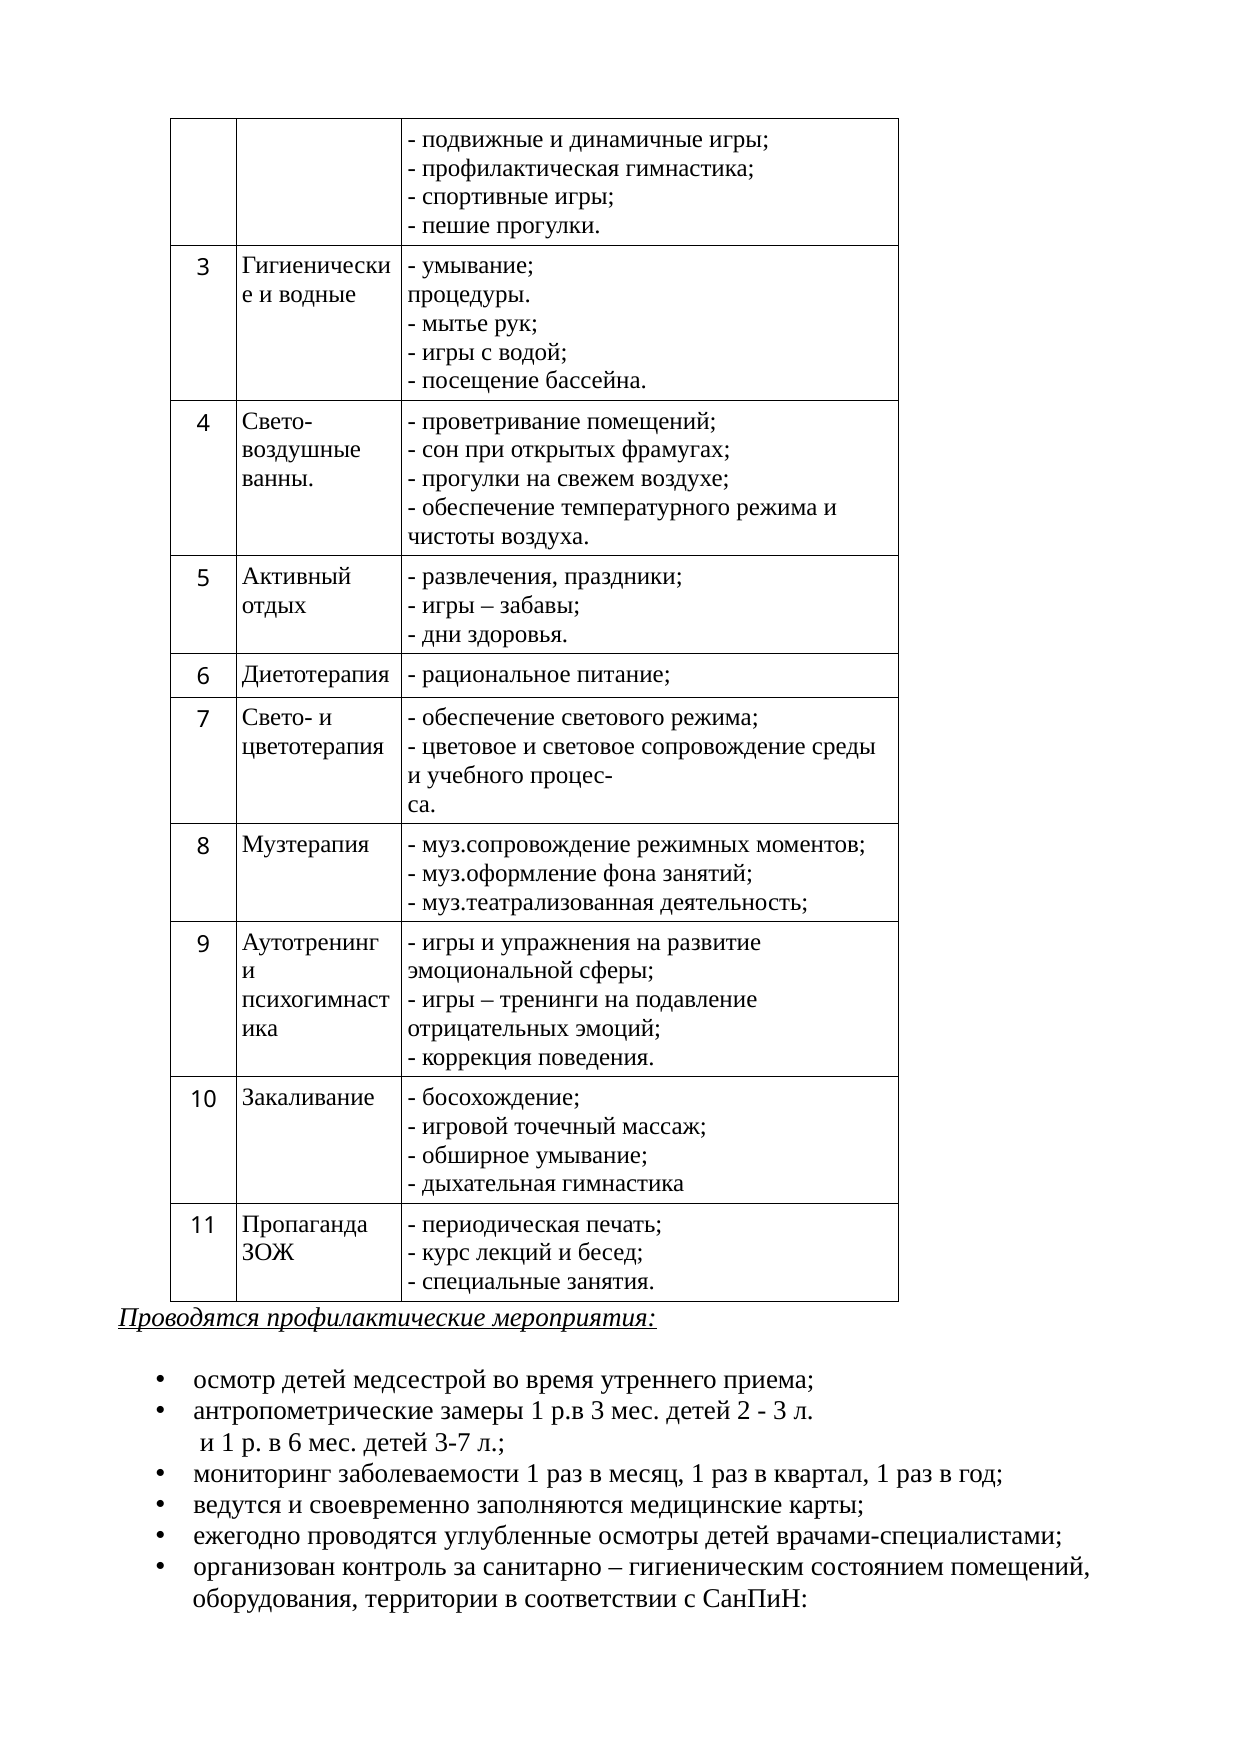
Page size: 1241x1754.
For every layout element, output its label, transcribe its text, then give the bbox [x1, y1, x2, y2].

table_cell - муз.сопровождение режимных моментов; - муз.оформление фона занятий; - муз.театрализованная деятельность; [402, 824, 898, 921]
list антропометрические замеры 1 р.в 3 мес. детей 2 - 3 л. [156, 1394, 1122, 1426]
table_cell - умывание; процедуры. - мытье рук; - игры с водой; - посещение бассейна. [402, 246, 898, 400]
table_cell 5 [171, 556, 236, 653]
table_cell Аутотренинг и психогимнастика [237, 922, 401, 1076]
table_cell - обеспечение светового режима; - цветовое и световое сопровождение среды и учебного процес- са. [402, 698, 898, 823]
table_cell 8 [171, 824, 236, 921]
table_cell 10 [171, 1077, 236, 1203]
text оборудования, территории в соответствии с СанПиН: [118, 1582, 1122, 1613]
list организован контроль за санитарно – гигиеническим состоянием помещений, [156, 1551, 1122, 1582]
list ведутся и своевременно заполняются медицинские карты; [156, 1488, 1122, 1519]
table_cell Диетотерапия [237, 654, 401, 697]
table_cell - босохождение; - игровой точечный массаж; - обширное умывание; - дыхательная гимнастика [402, 1077, 898, 1203]
table_cell Гигиенические и водные [237, 246, 401, 400]
table_cell 11 [171, 1204, 236, 1301]
table_cell 7 [171, 698, 236, 823]
table_cell - игры и упражнения на развитие эмоциональной сферы; - игры – тренинги на подавление отрицательных эмоций; - коррекция поведения. [402, 922, 898, 1076]
table_cell 3 [171, 246, 236, 400]
table_cell Закаливание [237, 1077, 401, 1203]
table_cell 4 [171, 401, 236, 555]
table_cell [171, 119, 236, 245]
table_cell Музтерапия [237, 824, 401, 921]
list осмотр детей медсестрой во время утреннего приема; [156, 1363, 1122, 1394]
table_cell [237, 119, 401, 245]
list мониторинг заболеваемости 1 раз в месяц, 1 раз в квартал, 1 раз в год; [156, 1457, 1122, 1488]
text Проводятся профилактические мероприятия: [118, 1301, 1122, 1332]
table_cell - рациональное питание; [402, 654, 898, 697]
list ежегодно проводятся углубленные осмотры детей врачами-специалистами; [156, 1519, 1122, 1551]
table_cell 9 [171, 922, 236, 1076]
table_cell - подвижные и динамичные игры; - профилактическая гимнастика; - спортивные игры; - пешие прогулки. [402, 119, 898, 245]
table_cell - периодическая печать; - курс лекций и бесед; - специальные занятия. [402, 1204, 898, 1301]
table_cell - развлечения, праздники; - игры – забавы; - дни здоровья. [402, 556, 898, 653]
table_cell Свето-воздушные ванны. [237, 401, 401, 555]
table_cell Пропаганда ЗОЖ [237, 1204, 401, 1301]
table_cell - проветривание помещений; - сон при открытых фрамугах; - прогулки на свежем воздухе; - обеспечение температурного режима и чистоты воздуха. [402, 401, 898, 555]
table_cell Свето- и цветотерапия [237, 698, 401, 823]
list и 1 р. в 6 мес. детей 3-7 л.; [156, 1426, 1122, 1457]
table_cell 6 [171, 654, 236, 697]
table_cell Активный отдых [237, 556, 401, 653]
